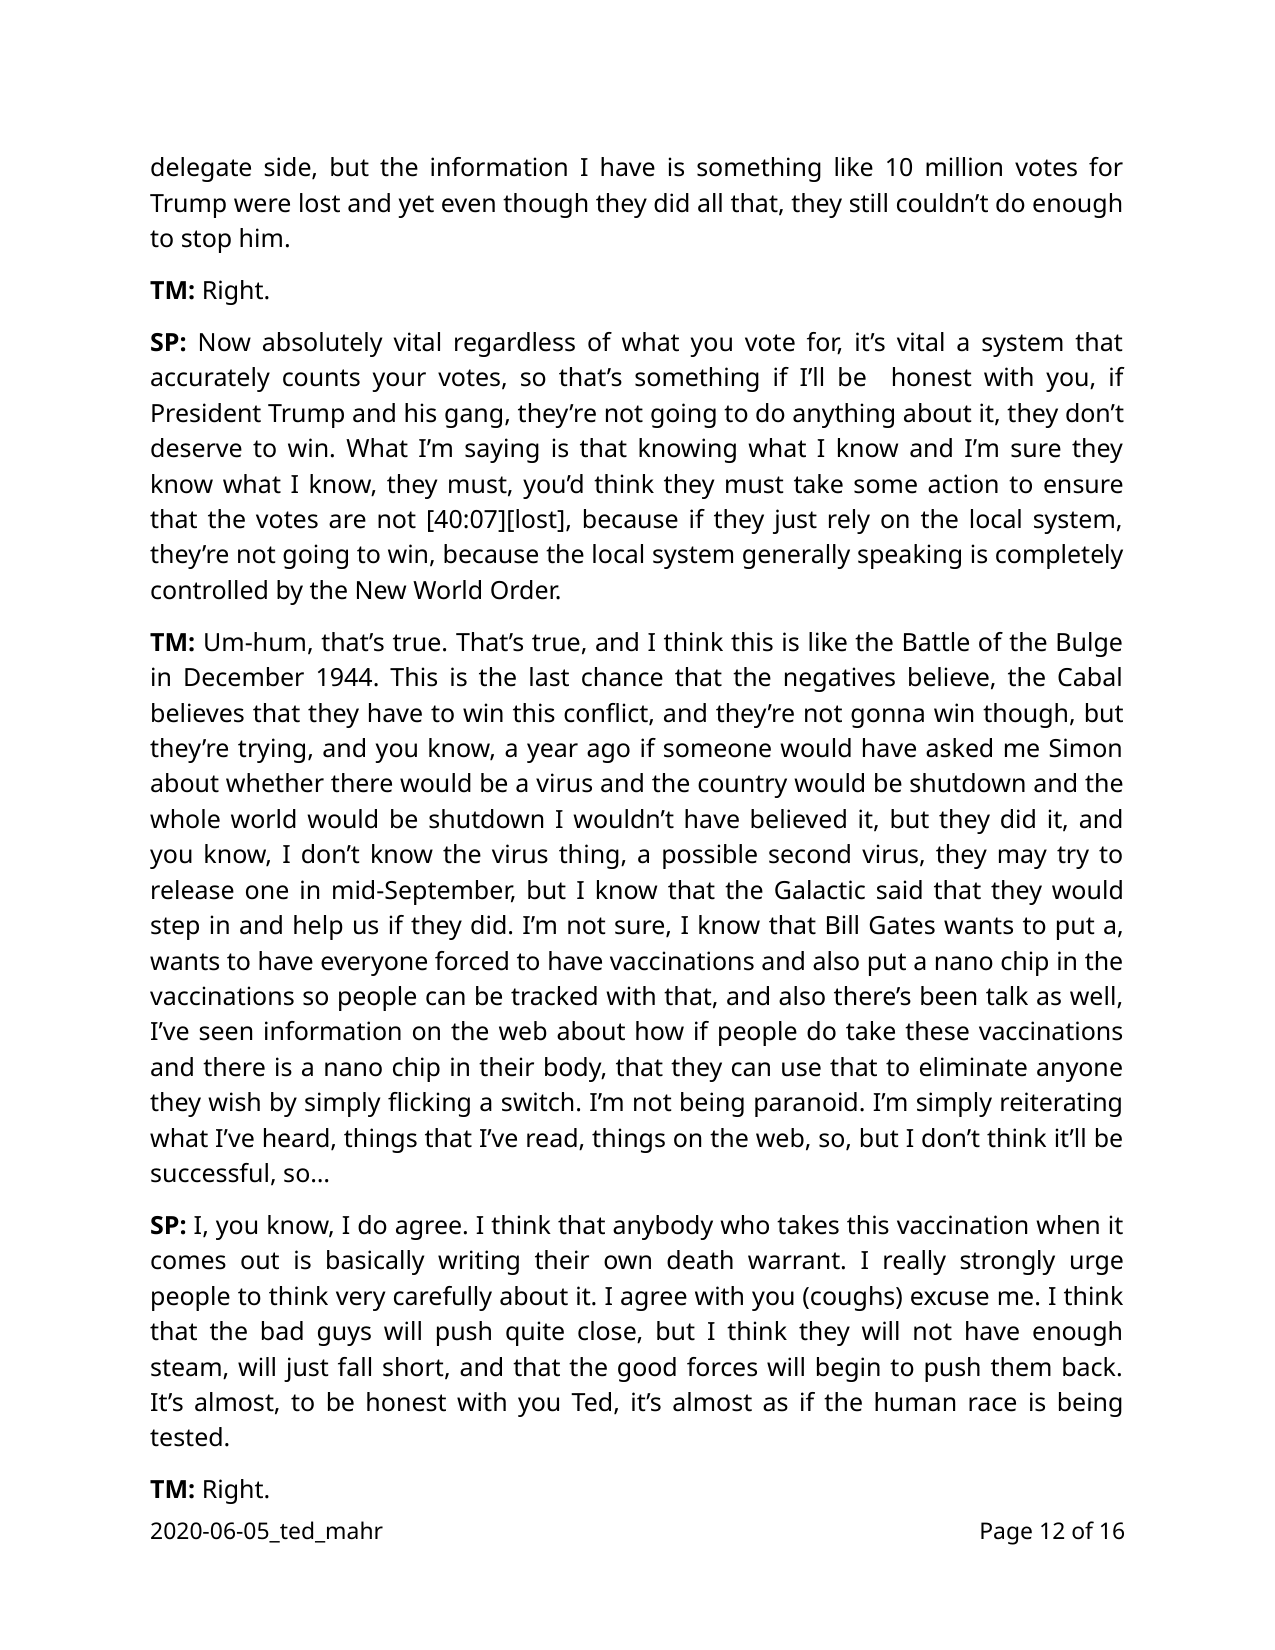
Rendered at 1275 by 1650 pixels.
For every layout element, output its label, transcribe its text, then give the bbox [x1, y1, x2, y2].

text delegate side, but the information I have is something like 10 million votes for Trump were lost and yet even though they did all that, they still couldn’t do enough to stop him. [150, 150, 1125, 255]
text TM: Right. [150, 273, 1125, 307]
text TM: Um-hum, that’s true. That’s true, and I think this is like the Battle of the Bulge in December 1944. This is the last chance that the negatives believe, the Cabal believes that they have to win this conflict, and they’re not gonna win though, but they’re trying, and you know, a year ago if someone would have asked me Simon about whether there would be a virus and the country would be shutdown and the whole world would be shutdown I wouldn’t have believed it, but they did it, and you know, I don’t know the virus thing, a possible second virus, they may try to release one in mid-September, but I know that the Galactic said that they would step in and help us if they did. I’m not sure, I know that Bill Gates wants to put a, wants to have everyone forced to have vaccinations and also put a nano chip in the vaccinations so people can be tracked with that, and also there’s been talk as well, I’ve seen information on the web about how if people do take these vaccinations and there is a nano chip in their body, that they can use that to eliminate anyone they wish by simply flicking a switch. I’m not being paranoid. I’m simply reiterating what I’ve heard, things that I’ve read, things on the web, so, but I don’t think it’ll be successful, so… [150, 624, 1125, 1190]
text SP: Now absolutely vital regardless of what you vote for, it’s vital a system that accurately counts your votes, so that’s something if I’ll be honest with you, if President Trump and his gang, they’re not going to do anything about it, they don’t deserve to win. What I’m saying is that knowing what I know and I’m sure they know what I know, they must, you’d think they must take some action to ensure that the votes are not [40:07][lost], because if they just rely on the local system, they’re not going to win, because the local system generally speaking is completely controlled by the New World Order. [150, 324, 1125, 607]
text SP: I, you know, I do agree. I think that anybody who takes this vaccination when it comes out is basically writing their own death warrant. I really strongly urge people to think very carefully about it. I agree with you (coughs) excuse me. I think that the bad guys will push quite close, but I think they will not have enough steam, will just fall short, and that the good forces will begin to push them back. It’s almost, to be honest with you Ted, it’s almost as if the human race is being tested. [150, 1207, 1125, 1454]
text TM: Right. [150, 1472, 1125, 1506]
